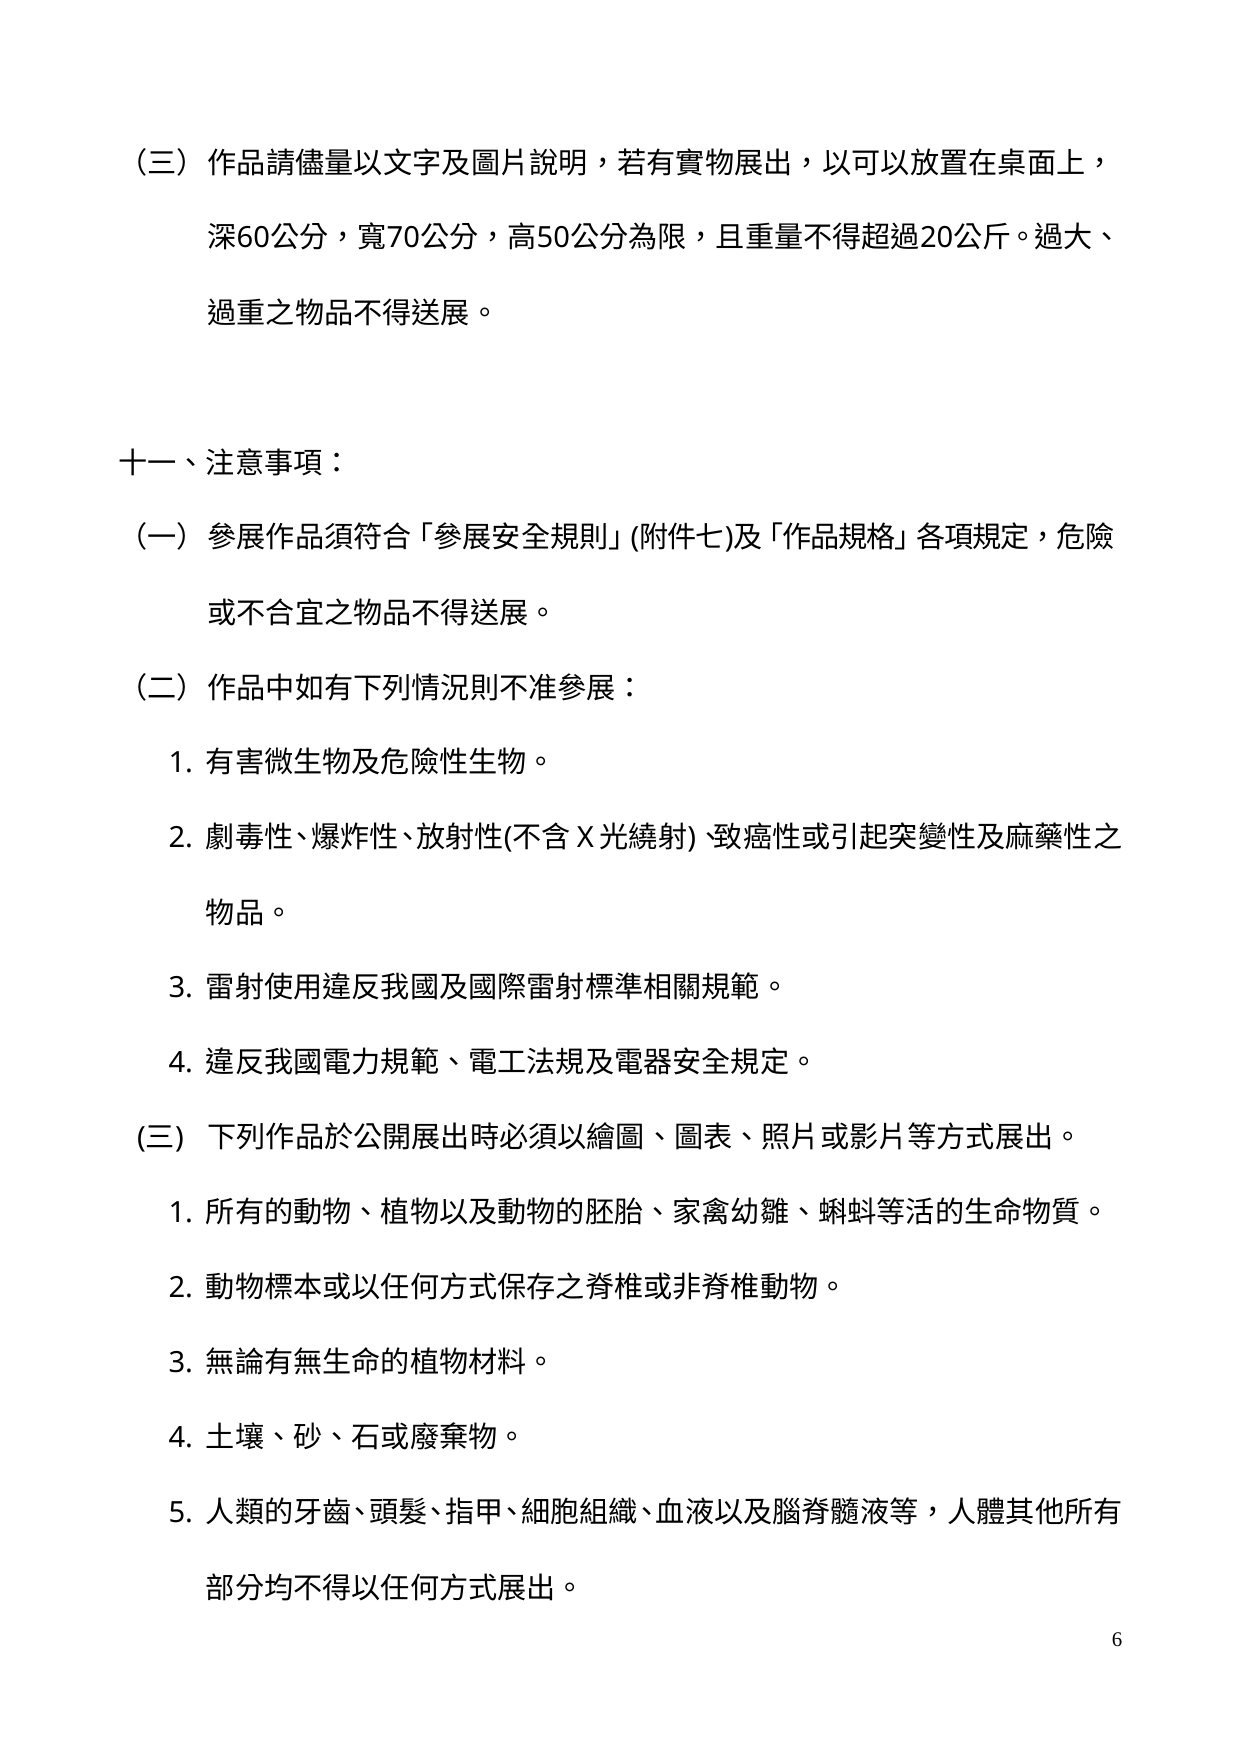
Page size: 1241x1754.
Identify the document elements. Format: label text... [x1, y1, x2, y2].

list 作品中如有下列情況則不准參展： [118, 648, 1114, 723]
list 下列作品於公開展出時必須以繪圖、圖表、照片或影片等方式展出。 [137, 1098, 1122, 1173]
list 無論有無生命的植物材料。 [168, 1323, 1122, 1398]
list 作品請儘量以文字及圖片說明，若有實物展出，以可以放置在桌面上，深60公分，寬70公分，高50公分為限，且重量不得超過20公斤。過大、過重之物品不得送展。 [118, 123, 1114, 348]
list 雷射使用違反我國及國際雷射標準相關規範。 [168, 948, 1122, 1023]
list 有害微生物及危險性生物。 [168, 723, 1122, 798]
list 人類的牙齒、頭髮、指甲、細胞組織、血液以及腦脊髓液等，人體其他所有部分均不得以任何方式展出。 [168, 1473, 1122, 1623]
list 參展作品須符合「參展安全規則」(附件七)及「作品規格」各項規定，危險或不合宜之物品不得送展。 [118, 498, 1114, 648]
text 十一、注意事項： [118, 423, 1114, 498]
list 違反我國電力規範、電工法規及電器安全規定。 [168, 1023, 1122, 1098]
list 動物標本或以任何方式保存之脊椎或非脊椎動物。 [168, 1248, 1122, 1323]
list 土壤、砂、石或廢棄物。 [168, 1398, 1122, 1473]
list 所有的動物、植物以及動物的胚胎、家禽幼雛、蝌蚪等活的生命物質。 [168, 1173, 1122, 1248]
list 劇毒性、爆炸性、放射性(不含X光繞射)、致癌性或引起突變性及麻藥性之物品。 [168, 798, 1122, 948]
